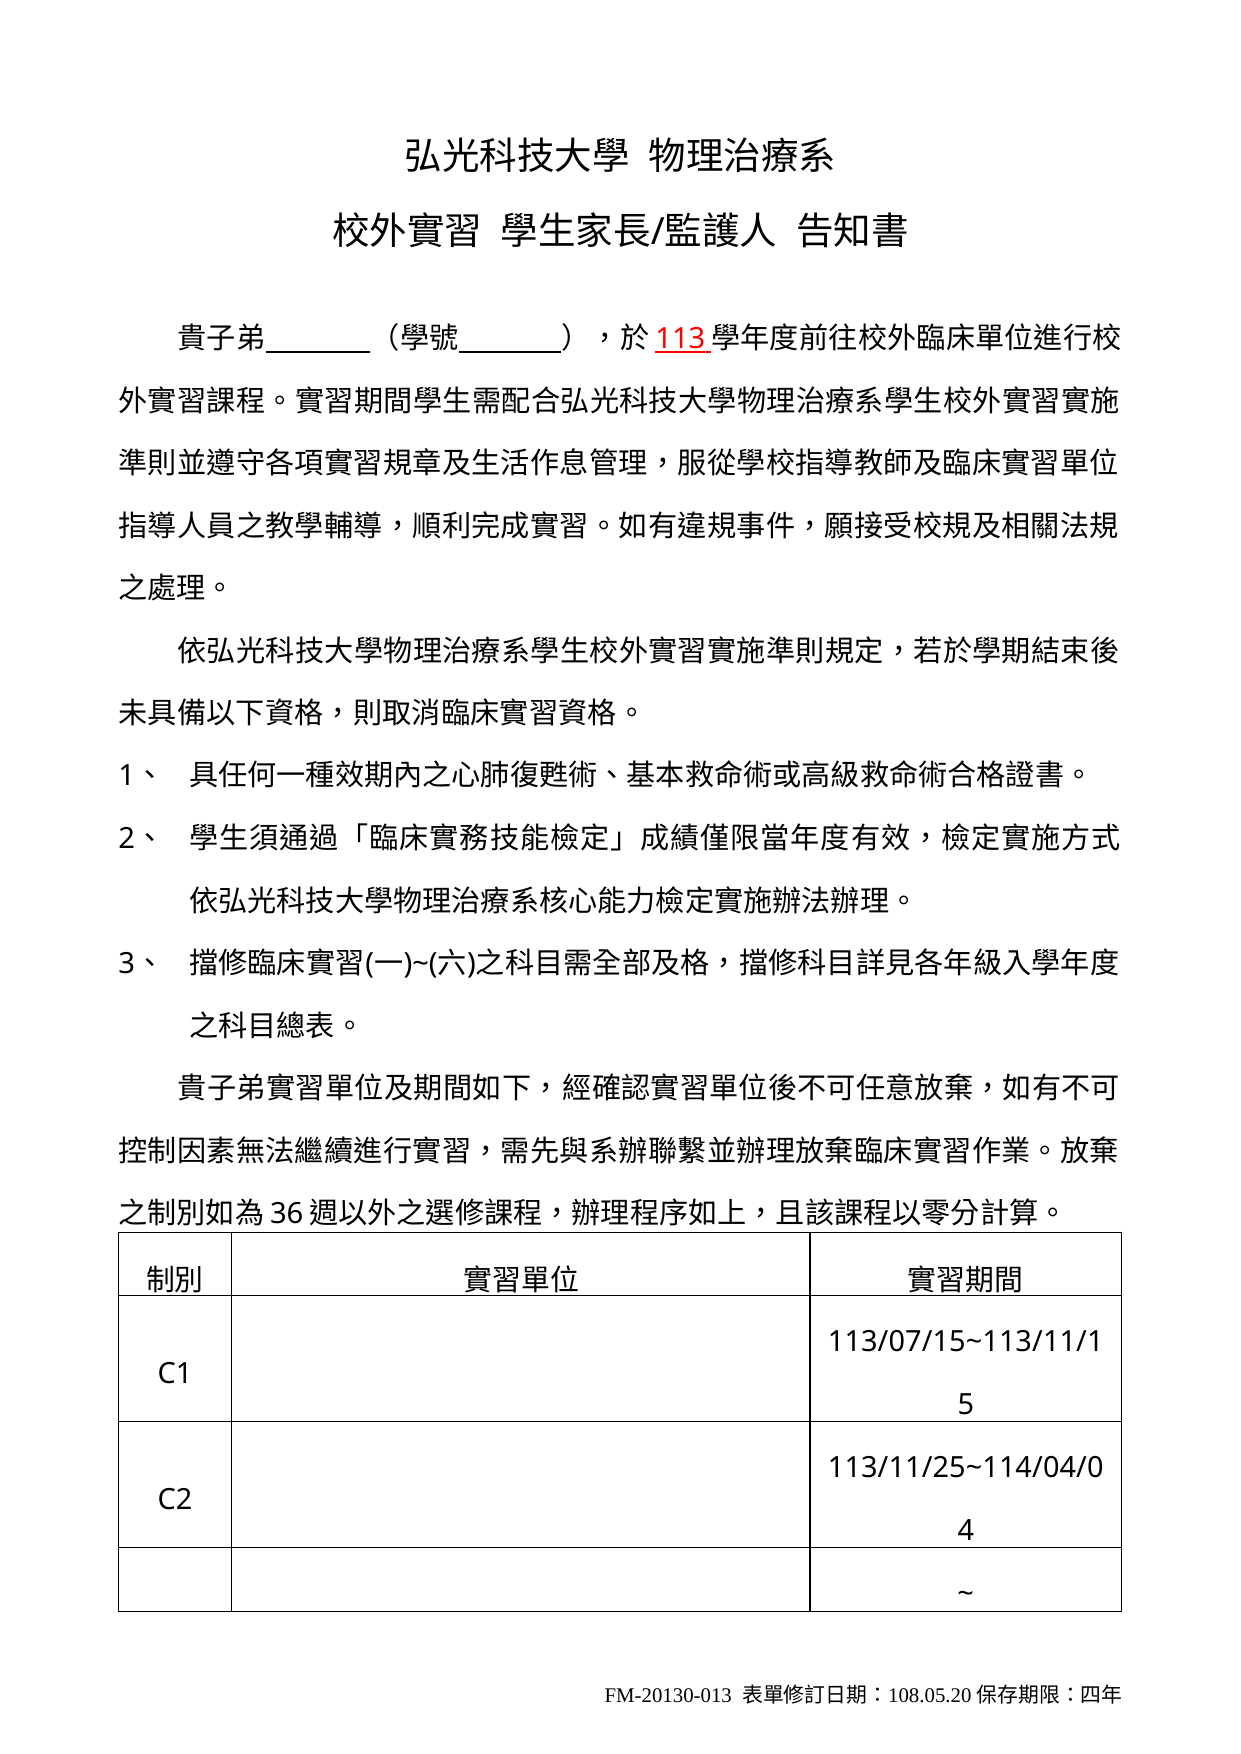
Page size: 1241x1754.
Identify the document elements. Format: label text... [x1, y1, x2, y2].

table_cell C2 [119, 1422, 231, 1547]
list 學生須通過「臨床實務技能檢定」成績僅限當年度有效，檢定實施方式依弘光科技大學物理治療系核心能力檢定實施辦法辦理。 [118, 794, 1122, 919]
table_header 實習期間 [811, 1233, 1121, 1295]
table_header 制別 [119, 1233, 231, 1295]
table_cell 113/11/25~114/04/04 [811, 1422, 1121, 1547]
list 具任何一種效期內之心肺復甦術、基本救命術或高級救命術合格證書。 [118, 732, 1122, 794]
text 校外實習 學生家長/監護人 告知書 [118, 186, 1122, 249]
table_cell C1 [119, 1296, 231, 1421]
table_cell [232, 1422, 809, 1547]
table_cell ~ [811, 1548, 1121, 1611]
table_header 實習單位 [232, 1233, 809, 1295]
table_cell [119, 1548, 231, 1611]
text 貴子弟 （學號 ），於113學年度前往校外臨床單位進行校外實習課程。實習期間學生需配合弘光科技大學物理治療系學生校外實習實施準則並遵守各項實習規章及生活作息管理，服從學校指導教師及臨床實習單位指導人員之教學輔導，順利完成實習。如有違規事件，願接受校規及相關法規之處理。 [118, 294, 1122, 607]
text 依弘光科技大學物理治療系學生校外實習實施準則規定，若於學期結束後未具備以下資格，則取消臨床實習資格。 [118, 607, 1122, 732]
table_cell [232, 1548, 809, 1611]
table_cell [232, 1296, 809, 1421]
text 貴子弟實習單位及期間如下，經確認實習單位後不可任意放棄，如有不可控制因素無法繼續進行實習，需先與系辦聯繫並辦理放棄臨床實習作業。放棄之制別如為36週以外之選修課程，辦理程序如上，且該課程以零分計算。 [118, 1044, 1122, 1232]
text 弘光科技大學 物理治療系 [118, 111, 1122, 174]
list 擋修臨床實習(一)~(六)之科目需全部及格，擋修科目詳見各年級入學年度之科目總表。 [118, 919, 1122, 1044]
table_cell 113/07/15~113/11/15 [811, 1296, 1121, 1421]
